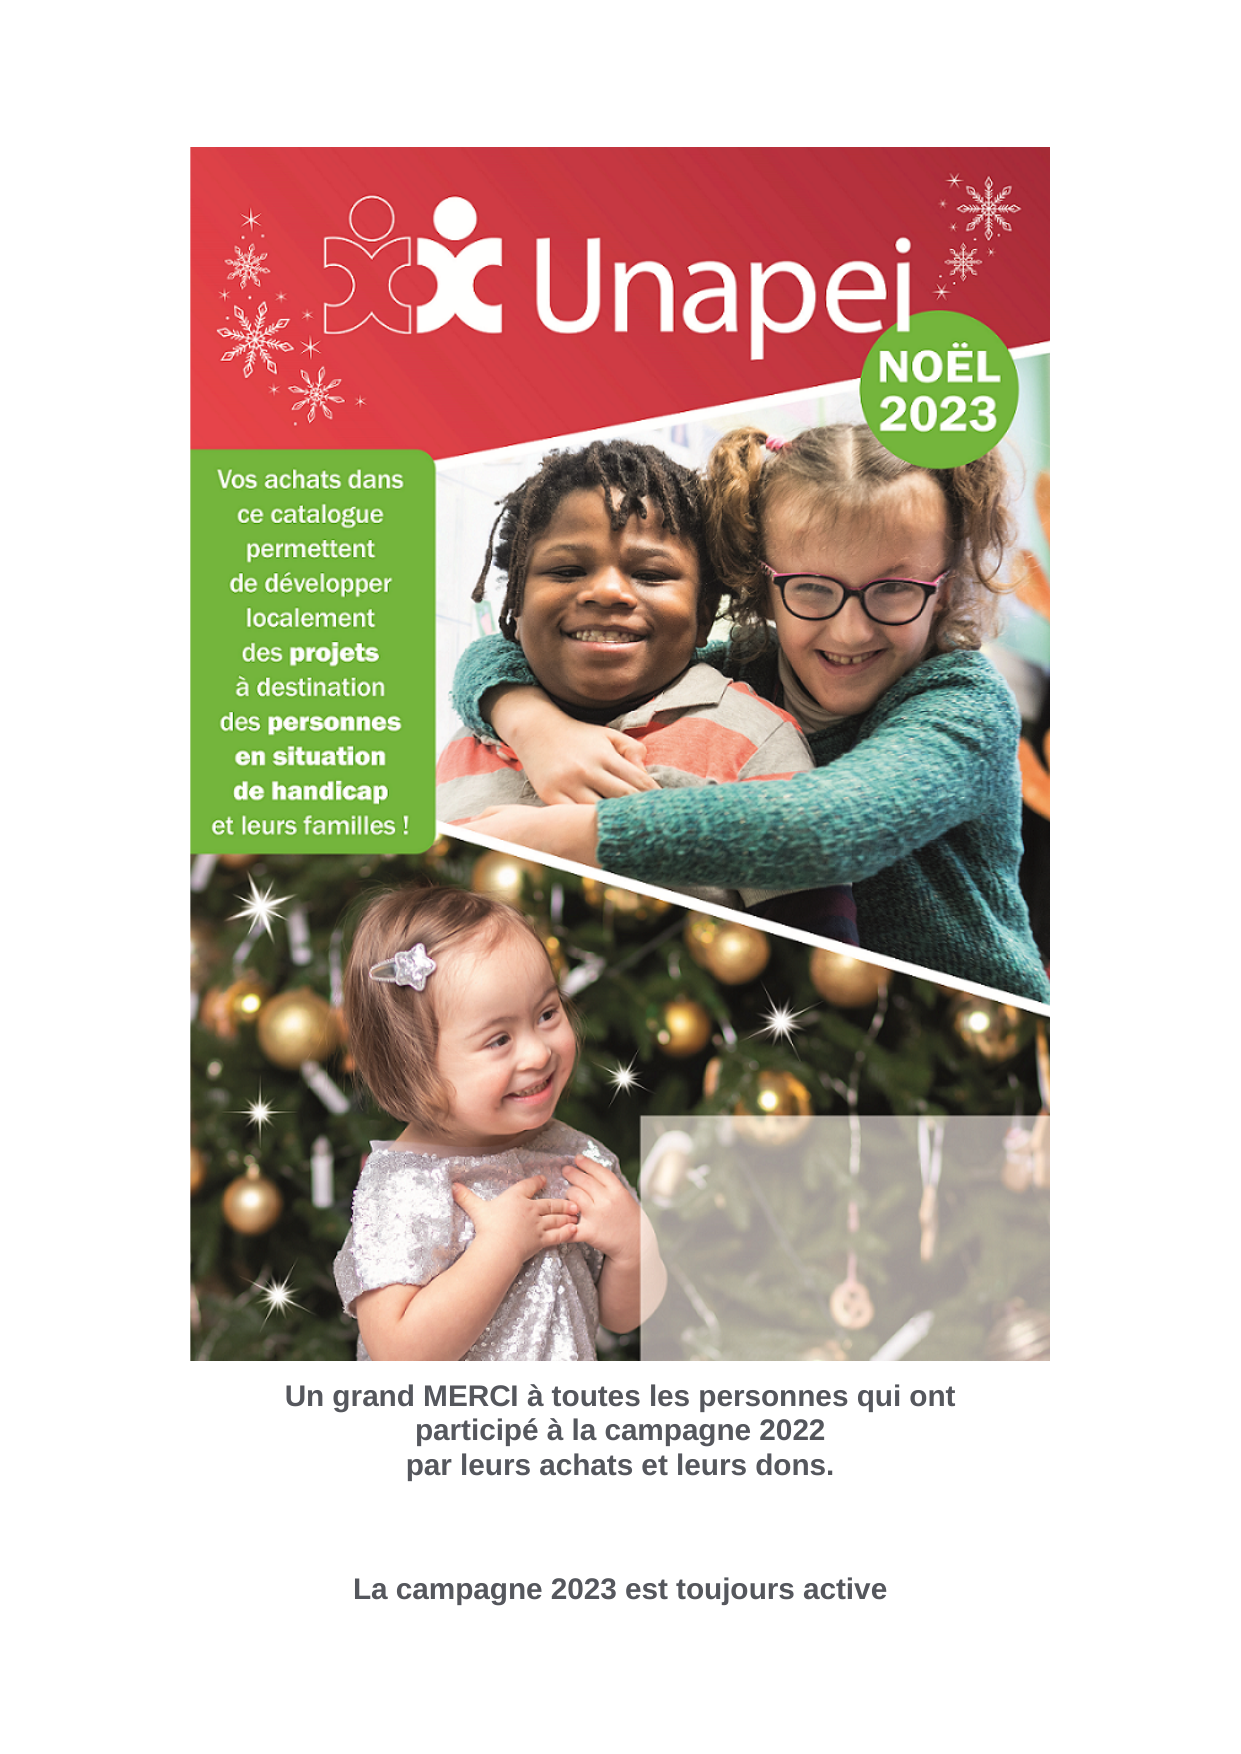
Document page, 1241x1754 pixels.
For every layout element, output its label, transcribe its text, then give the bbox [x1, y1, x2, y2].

table_cell La campagne 2023 est toujours active [319, 1503, 921, 1606]
table_header [319, 1481, 921, 1503]
table_cell Un grand MERCI à toutes les personnes qui ont participé à la campagne 2022 par leurs achats et leurs dons. [190, 1379, 1050, 1481]
picture [190, 147, 1050, 1361]
table_header [190, 1361, 1050, 1379]
